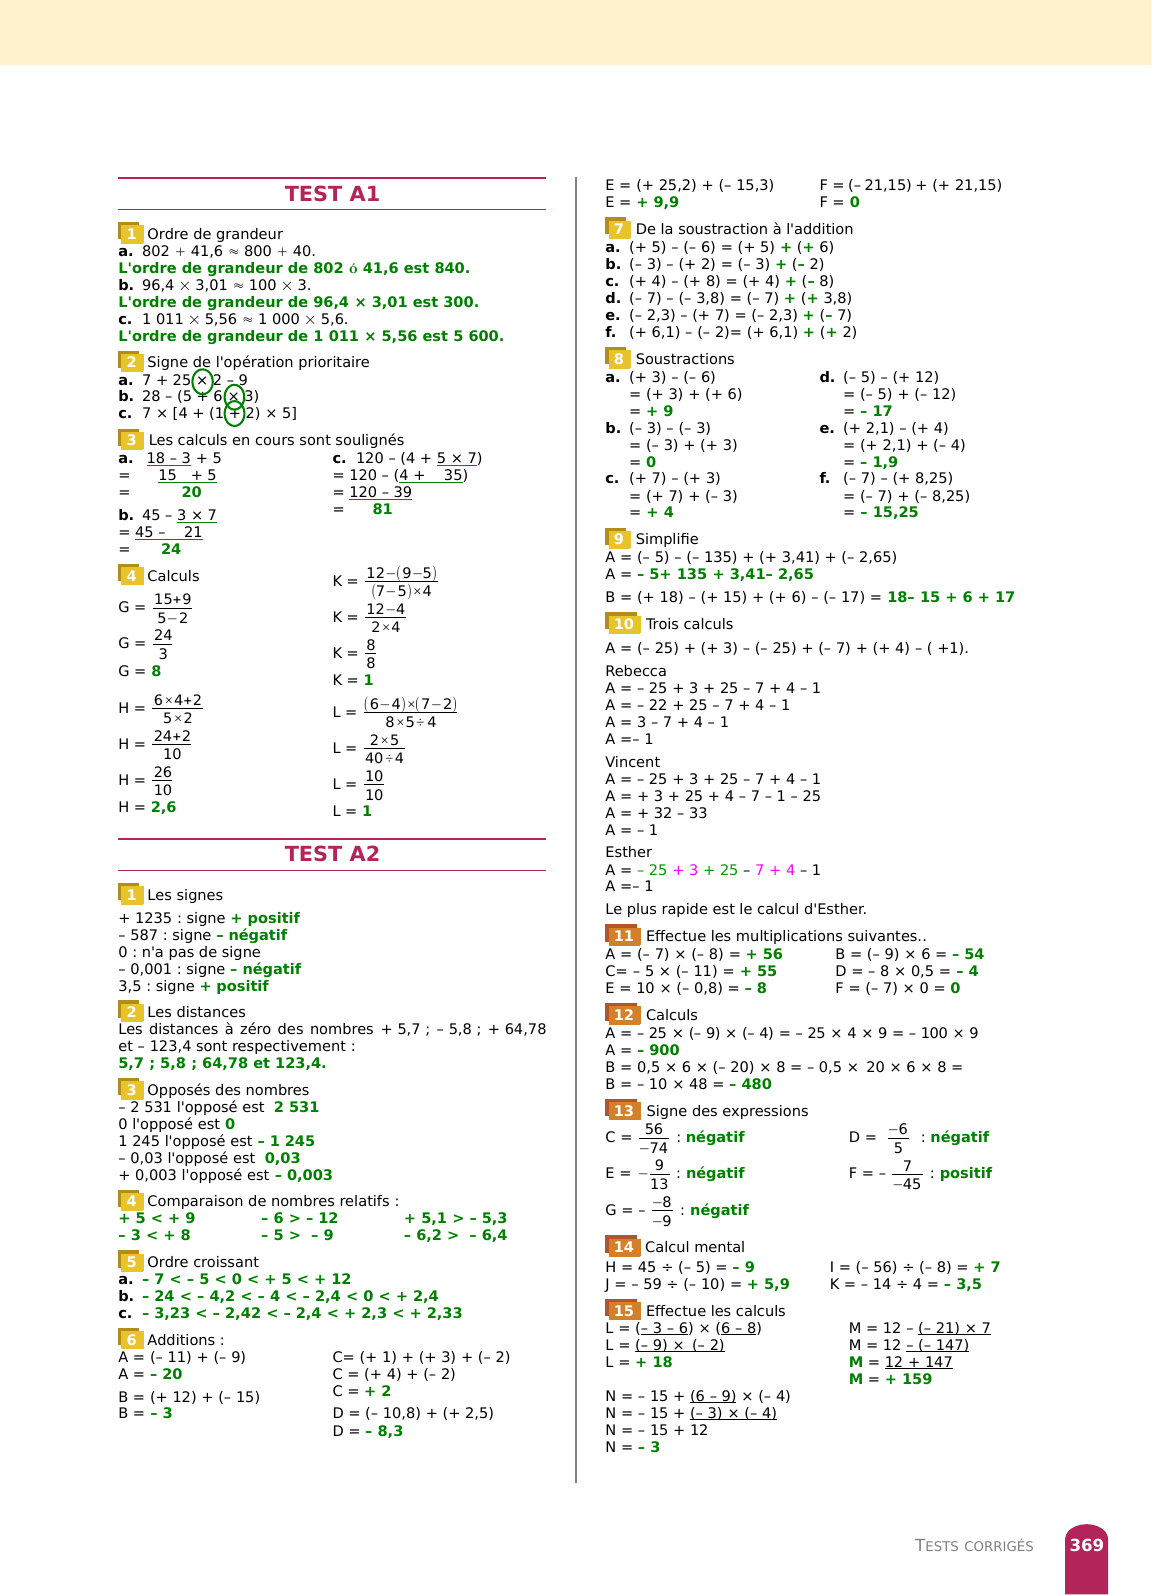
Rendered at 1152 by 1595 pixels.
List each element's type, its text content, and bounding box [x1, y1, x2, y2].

list (+ 7) – (+ 3) [605, 470, 819, 487]
list (+ 4) – (+ 8) = (+ 4) + (– 8) [605, 273, 1033, 290]
subtitle De la soustraction à l'addition [626, 217, 1033, 239]
text – 2 531 l'opposé est 2 531 [118, 1099, 546, 1116]
list (– 5) – (+ 12) [819, 368, 1033, 386]
text = (+ 2,1) + (– 4) [843, 436, 1033, 453]
text = (+ 7) + (– 3) [629, 487, 819, 504]
text – 6 > – 12 [261, 1210, 403, 1227]
list H = 45 ÷ (– 5) = – 9 I = (– 56) ÷ (– 8) = + 7 [605, 1259, 1033, 1276]
list 45 – 3 × 7 [118, 507, 332, 524]
subtitle A = – 25 × (– 9) × (– 4) = – 25 × 4 × 9 = – 100 × 9 [605, 1025, 1033, 1042]
list 7 + 25 × 2 – 9 [118, 371, 194, 388]
text 5,7 ; 5,8 ; 64,78 et 123,4. [118, 1055, 546, 1072]
subtitle Les distances [139, 1000, 546, 1021]
text D = (– 10,8) + (+ 2,5) [332, 1405, 546, 1422]
text F = (– 21,15) + (+ 21,15) [819, 177, 1033, 194]
text H = [118, 691, 332, 727]
text = – 17 [843, 402, 1033, 419]
text = 24 [118, 541, 332, 558]
text TEST A1 [118, 179, 546, 209]
text = + 4 [629, 504, 819, 521]
text H = 2,6 [118, 799, 332, 816]
list – 7 < – 5 < 0 < + 5 < + 12 [118, 1271, 546, 1288]
subtitle Ordre de grandeur [139, 222, 546, 243]
list 120 – (4 + 5 × 7) [332, 450, 546, 467]
text = (– 5) + (– 12) [843, 386, 1033, 402]
list 7 × [4 + (1 + 2) × 5] [118, 405, 225, 422]
text L'ordre de grandeur de 1 011 × 5,56 est 5 600. [118, 328, 546, 345]
text G = [118, 591, 332, 626]
text Les distances à zéro des nombres + 5,7 ; – 5,8 ; + 64,78 et – 123,4 sont respectivement : [118, 1021, 546, 1055]
text B = (+ 18) – (+ 15) + (+ 6) – (– 17) = 18– 15 + 6 + 17 [605, 589, 1033, 606]
text L = [332, 695, 546, 731]
text – 0,03 l'opposé est 0,03 [118, 1150, 546, 1167]
text 0 : n'a pas de signe [118, 943, 546, 961]
text L'ordre de grandeur de 96,4 × 3,01 est 300. [118, 294, 546, 311]
text A = + 3 + 25 + 4 – 7 – 1 – 25 [605, 787, 1033, 804]
text H = [118, 727, 332, 763]
list – 3,23 < – 2,42 < – 2,4 < + 2,3 < + 2,33 [118, 1305, 546, 1322]
text – 6,2 > – 6,4 [403, 1227, 546, 1244]
list C =: négatif D = : négatif [605, 1121, 1033, 1157]
text K = [332, 636, 546, 672]
text + 5,1 > – 5,3 [403, 1210, 546, 1227]
list 7 + 25 × 2 – 9 [211, 371, 546, 388]
text G = –: négatif [605, 1193, 1033, 1229]
list (– 3) – (+ 2) = (– 3) + (– 2) [605, 256, 1033, 273]
text A = – 22 + 25 – 7 + 4 – 1 [605, 697, 1033, 714]
text B = – 3 [118, 1405, 332, 1422]
text E = (+ 25,2) + (– 15,3) [605, 177, 819, 194]
text A = – 25 + 3 + 25 – 7 + 4 – 1 [605, 861, 1033, 878]
subtitle Les calculs en cours sont soulignés [118, 428, 546, 450]
list (– 3) – (– 3) [605, 419, 819, 436]
text H = [118, 763, 332, 799]
text 3,5 : signe + positif [118, 977, 546, 994]
list 7 × [4 + (1 + 2) × 5] [244, 405, 546, 422]
subtitle Trois calculs [637, 612, 1033, 634]
table_header [1023, 946, 1033, 997]
text – 0,001 : signe – négatif [118, 961, 546, 977]
list 1 011 × 5,56 ≈ 1 000 × 5,6. [118, 311, 546, 328]
list (– 7) – (+ 8,25) [819, 470, 1033, 487]
list 802  41,6 ≈ 800  40. [118, 243, 546, 260]
list A = – 900 [605, 1042, 1033, 1059]
text A =– 1 [605, 731, 1033, 748]
text G = 8 [118, 662, 332, 679]
text TEST A2 [118, 840, 546, 870]
text = (– 7) + (– 8,25) [843, 487, 1033, 504]
text D = – 8,3 [332, 1422, 546, 1439]
subtitle Simplifie [605, 527, 1033, 549]
text + 1235 : signe + positif [118, 909, 546, 927]
text K = [332, 564, 546, 600]
text A = – 20 [118, 1366, 332, 1382]
text – 5 > – 9 [261, 1227, 403, 1244]
text Esther [605, 844, 1033, 861]
list E =: négatif F = –: positif [605, 1157, 1033, 1193]
text A = – 1 [605, 821, 1033, 838]
subtitle Calcul mental [637, 1235, 1033, 1256]
text Le plus rapide est le calcul d'Esther. [605, 901, 1033, 918]
text L = [332, 731, 546, 767]
text = 81 [332, 501, 546, 518]
text B = (+ 12) + (– 15) [118, 1388, 332, 1405]
subtitle Soustractions [626, 347, 1033, 368]
text A = – 25 + 3 + 25 – 7 + 4 – 1 [605, 680, 1033, 697]
subtitle Les signes [139, 883, 546, 904]
subtitle Comparaison de nombres relatifs : [118, 1189, 546, 1210]
text = (– 3) + (+ 3) [629, 436, 819, 453]
text = (+ 3) + (+ 6) [629, 386, 819, 402]
text = 120 – 39 [332, 484, 546, 501]
text – 587 : signe – négatif [118, 927, 546, 943]
text A = 3 – 7 + 4 – 1 [605, 714, 1033, 731]
text Vincent [605, 753, 1033, 771]
text C = + 2 [332, 1382, 546, 1399]
text Rebecca [605, 663, 1033, 680]
text = 120 – (4 + 35) [332, 467, 546, 484]
list 28 – (5 + 6 × 3) [243, 388, 546, 405]
text = 0 [629, 453, 819, 470]
text A = – 5+ 135 + 3,41– 2,65 [605, 566, 1033, 583]
list (+ 3) – (– 6) [605, 368, 819, 386]
list (– 2,3) – (+ 7) = (– 2,3) + (– 7) [605, 307, 1033, 324]
text + 5 < + 9 [118, 1210, 261, 1227]
list – 24 < – 4,2 < – 4 < – 2,4 < 0 < + 2,4 [118, 1288, 546, 1305]
list 7 + 25 × 2 – 9 [194, 371, 211, 388]
list (+ 2,1) – (+ 4) [819, 419, 1033, 436]
subtitle Signe de l'opération prioritaire [139, 351, 546, 371]
subtitle Effectue les calculs [637, 1299, 1033, 1320]
subtitle Calculs [637, 1003, 1033, 1025]
text L'ordre de grandeur de 802  41,6 est 840. [118, 260, 546, 277]
list (– 7) – (– 3,8) = (– 7) + (+ 3,8) [605, 290, 1033, 307]
text A =– 1 [605, 878, 1033, 895]
text 0 l'opposé est 0 [118, 1116, 546, 1133]
text C = (+ 4) + (– 2) [332, 1366, 546, 1382]
subtitle Signe des expressions [605, 1099, 1033, 1121]
text = 15 + 5 [118, 467, 332, 484]
text N = – 15 + (6 – 9) × (– 4) N = – 15 + (– 3) × (– 4) N = – 15 + 12 N = – 3 [605, 1388, 1033, 1456]
text = – 15,25 [843, 504, 1033, 521]
list A = (– 5) – (– 135) + (+ 3,41) + (– 2,65) [605, 549, 1033, 566]
text M = + 159 [605, 1371, 1033, 1388]
text – 3 < + 8 [118, 1227, 261, 1244]
text L = (– 3 – 6) × (6 – 8) M = 12 – (– 21) × 7 L = (– 9) × (– 2) M = 12 – (– 147) L = + 18 M = 12 + 147 [605, 1320, 1033, 1371]
text J = – 59 ÷ (– 10) = + 5,9 K = – 14 ÷ 4 = – 3,5 [605, 1276, 1033, 1293]
list 96,4 × 3,01 ≈ 100 × 3. [118, 277, 546, 294]
text G = [118, 626, 332, 662]
list (+ 5) – (– 6) = (+ 5) + (+ 6) [605, 239, 1033, 256]
list (+ 6,1) – (– 2)= (+ 6,1) + (+ 2) [605, 324, 1033, 341]
subtitle Effectue les multiplications suivantes.. [637, 924, 1033, 946]
subtitle Additions : [139, 1328, 546, 1348]
text A = (– 25) + (+ 3) – (– 25) + (– 7) + (+ 4) – ( +1). [605, 640, 1033, 657]
text A = – 25 + 3 + 25 – 7 + 4 – 1 [605, 771, 1033, 787]
list B = – 10 × 48 = – 480 [605, 1076, 1033, 1093]
text E = + 9,9 [605, 194, 819, 211]
list B = 0,5 × 6 × (– 20) × 8 = – 0,5 × 20 × 6 × 8 = [605, 1059, 1033, 1076]
text 1 245 l'opposé est – 1 245 [118, 1133, 546, 1150]
text F = 0 [819, 194, 1033, 211]
text L = 1 [332, 803, 546, 820]
text = – 1,9 [843, 453, 1033, 470]
text A = (– 11) + (– 9) [118, 1348, 332, 1366]
text = + 9 [629, 402, 819, 419]
text C= (+ 1) + (+ 3) + (– 2) [332, 1348, 546, 1366]
list 18 – 3 + 5 [118, 450, 332, 467]
text + 0,003 l'opposé est – 0,003 [118, 1167, 546, 1184]
text K = [332, 600, 546, 636]
subtitle Opposés des nombres [139, 1078, 546, 1099]
list 28 – (5 + 6 × 3) [118, 388, 225, 405]
subtitle Ordre croissant [139, 1250, 546, 1271]
text = 45 – 21 [118, 524, 332, 541]
subtitle Calculs [139, 564, 332, 584]
text L = [332, 767, 546, 803]
table_header A = (– 7) × (– 8) = + 56 C= – 5 × (– 11) = + 55 E = 10 × (– 0,8) = – 8 [605, 946, 835, 997]
text = 20 [118, 484, 332, 501]
text K = 1 [332, 672, 546, 689]
text A = + 32 – 33 [605, 804, 1033, 821]
table_header B = (– 9) × 6 = – 54 D = – 8 × 0,5 = – 4 F = (– 7) × 0 = 0 [835, 946, 1023, 997]
